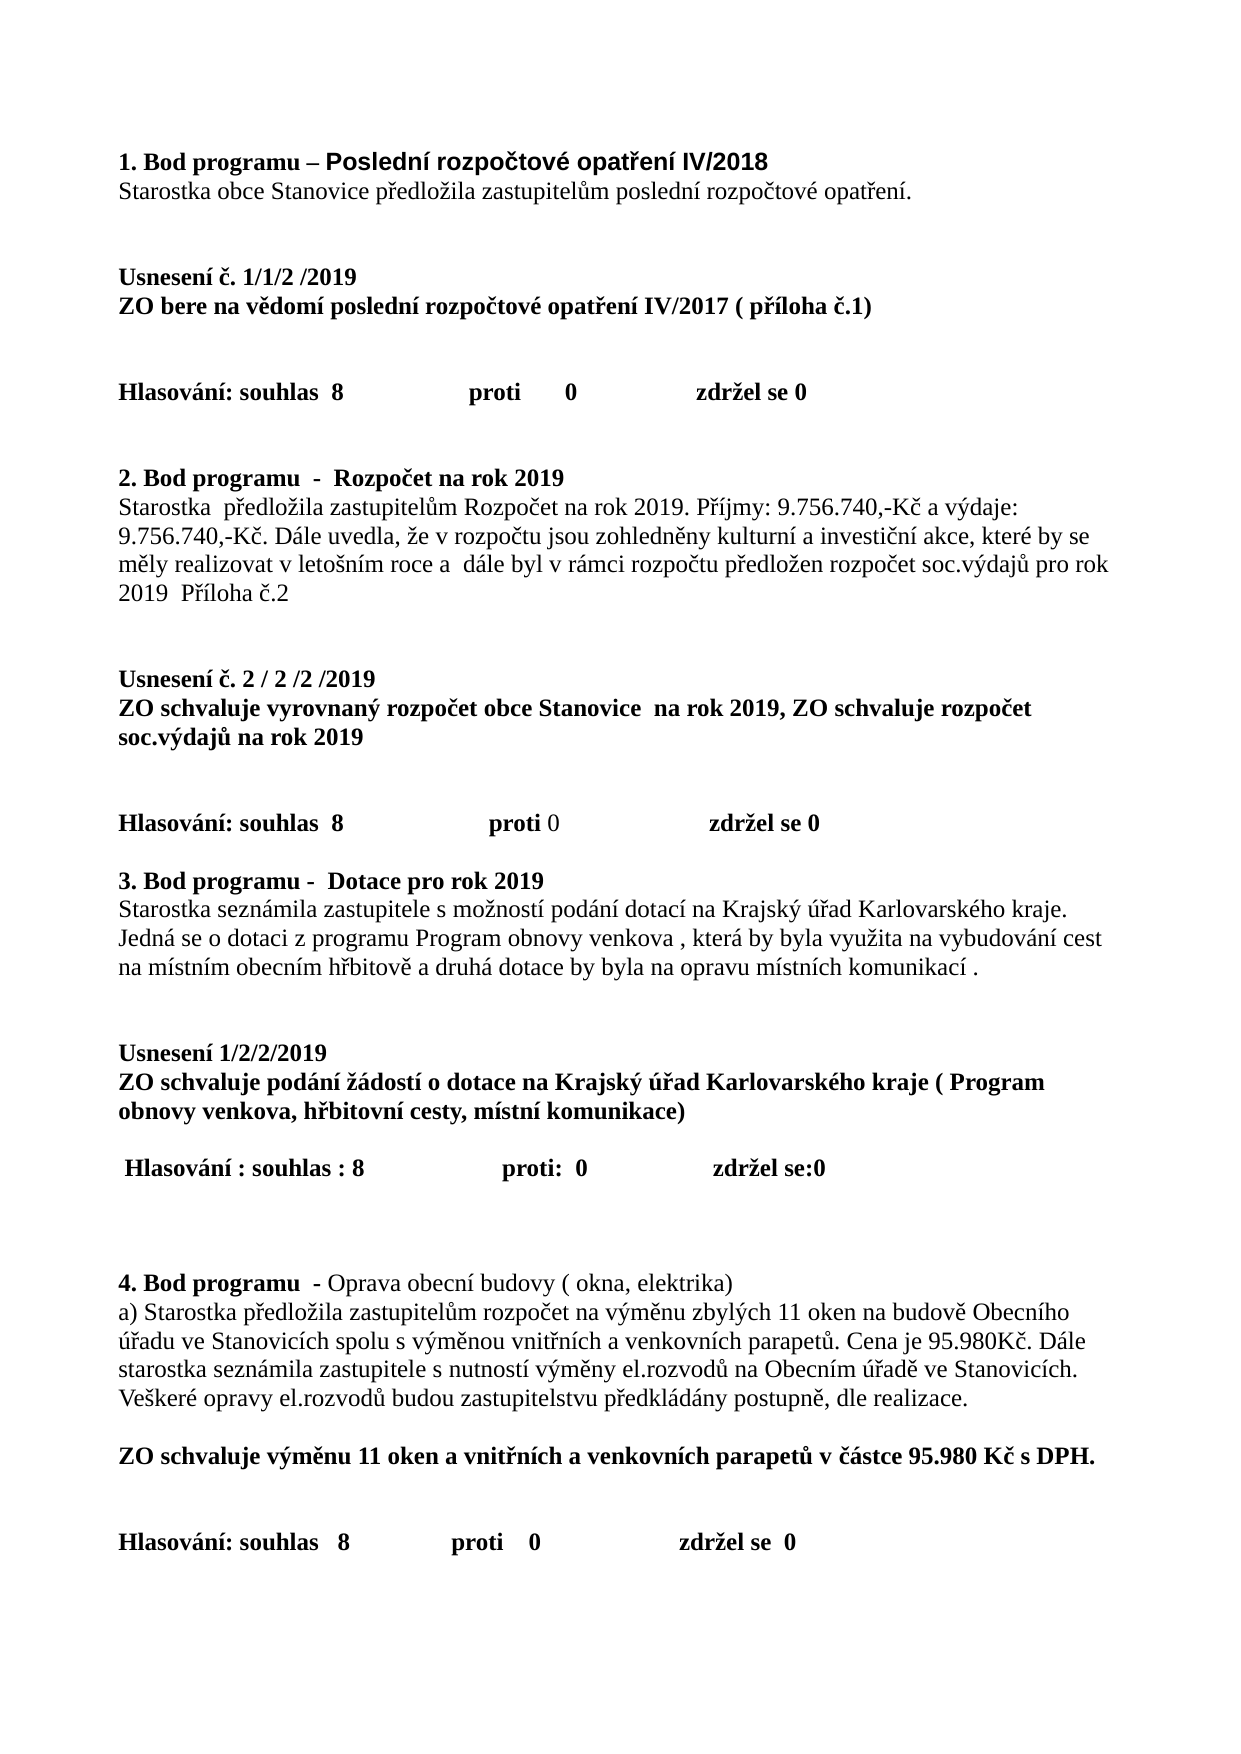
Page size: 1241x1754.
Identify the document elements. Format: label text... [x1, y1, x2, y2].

text Starostka seznámila zastupitele s možností podání dotací na Krajský úřad Karlovarského kraje. Jedná se o dotaci z programu Program obnovy venkova , která by byla využita na vybudování cest na místním obecním hřbitově a druhá dotace by byla na opravu místních komunikací . [118, 894, 1122, 981]
text Hlasování : souhlas : 8 proti: 0 zdržel se:0 [118, 1153, 1122, 1182]
text ZO bere na vědomí poslední rozpočtové opatření IV/2017 ( příloha č.1) [118, 291, 1122, 319]
text Hlasování: souhlas 8 proti 0 zdržel se 0 [118, 808, 1122, 837]
text Usnesení č. 2 / 2 /2 /2019 [118, 664, 1122, 693]
text Usnesení č. 1/1/2 /2019 [118, 262, 1122, 291]
text Hlasování: souhlas 8 proti 0 zdržel se 0 [118, 377, 1122, 434]
text ZO schvaluje vyrovnaný rozpočet obce Stanovice na rok 2019, ZO schvaluje rozpočet soc.výdajů na rok 2019 [118, 693, 1122, 751]
text 4. Bod programu - Oprava obecní budovy ( okna, elektrika) [118, 1268, 1122, 1297]
text Usnesení 1/2/2/2019 [118, 1038, 1122, 1067]
text ZO schvaluje podání žádostí o dotace na Krajský úřad Karlovarského kraje ( Program obnovy venkova, hřbitovní cesty, místní komunikace) [118, 1067, 1122, 1124]
text ZO schvaluje výměnu 11 oken a vnitřních a venkovních parapetů v částce 95.980 Kč s DPH. [118, 1441, 1122, 1469]
text Hlasování: souhlas 8 proti 0 zdržel se 0 [118, 1527, 1122, 1556]
text Starostka předložila zastupitelům Rozpočet na rok 2019. Příjmy: 9.756.740,-Kč a výdaje: 9.756.740,-Kč. Dále uvedla, že v rozpočtu jsou zohledněny kulturní a investiční akce, které by se měly realizovat v letošním roce a dále byl v rámci rozpočtu předložen rozpočet soc.výdajů pro rok 2019 Příloha č.2 [118, 492, 1122, 607]
text 3. Bod programu - Dotace pro rok 2019 [118, 866, 1122, 894]
text 1. Bod programu – Poslední rozpočtové opatření IV/2018 [118, 147, 1122, 176]
text 2. Bod programu - Rozpočet na rok 2019 [118, 463, 1122, 492]
text Starostka obce Stanovice předložila zastupitelům poslední rozpočtové opatření. [118, 176, 1122, 204]
text a) Starostka předložila zastupitelům rozpočet na výměnu zbylých 11 oken na budově Obecního úřadu ve Stanovicích spolu s výměnou vnitřních a venkovních parapetů. Cena je 95.980Kč. Dále starostka seznámila zastupitele s nutností výměny el.rozvodů na Obecním úřadě ve Stanovicích. Veškeré opravy el.rozvodů budou zastupitelstvu předkládány postupně, dle realizace. [118, 1297, 1122, 1412]
